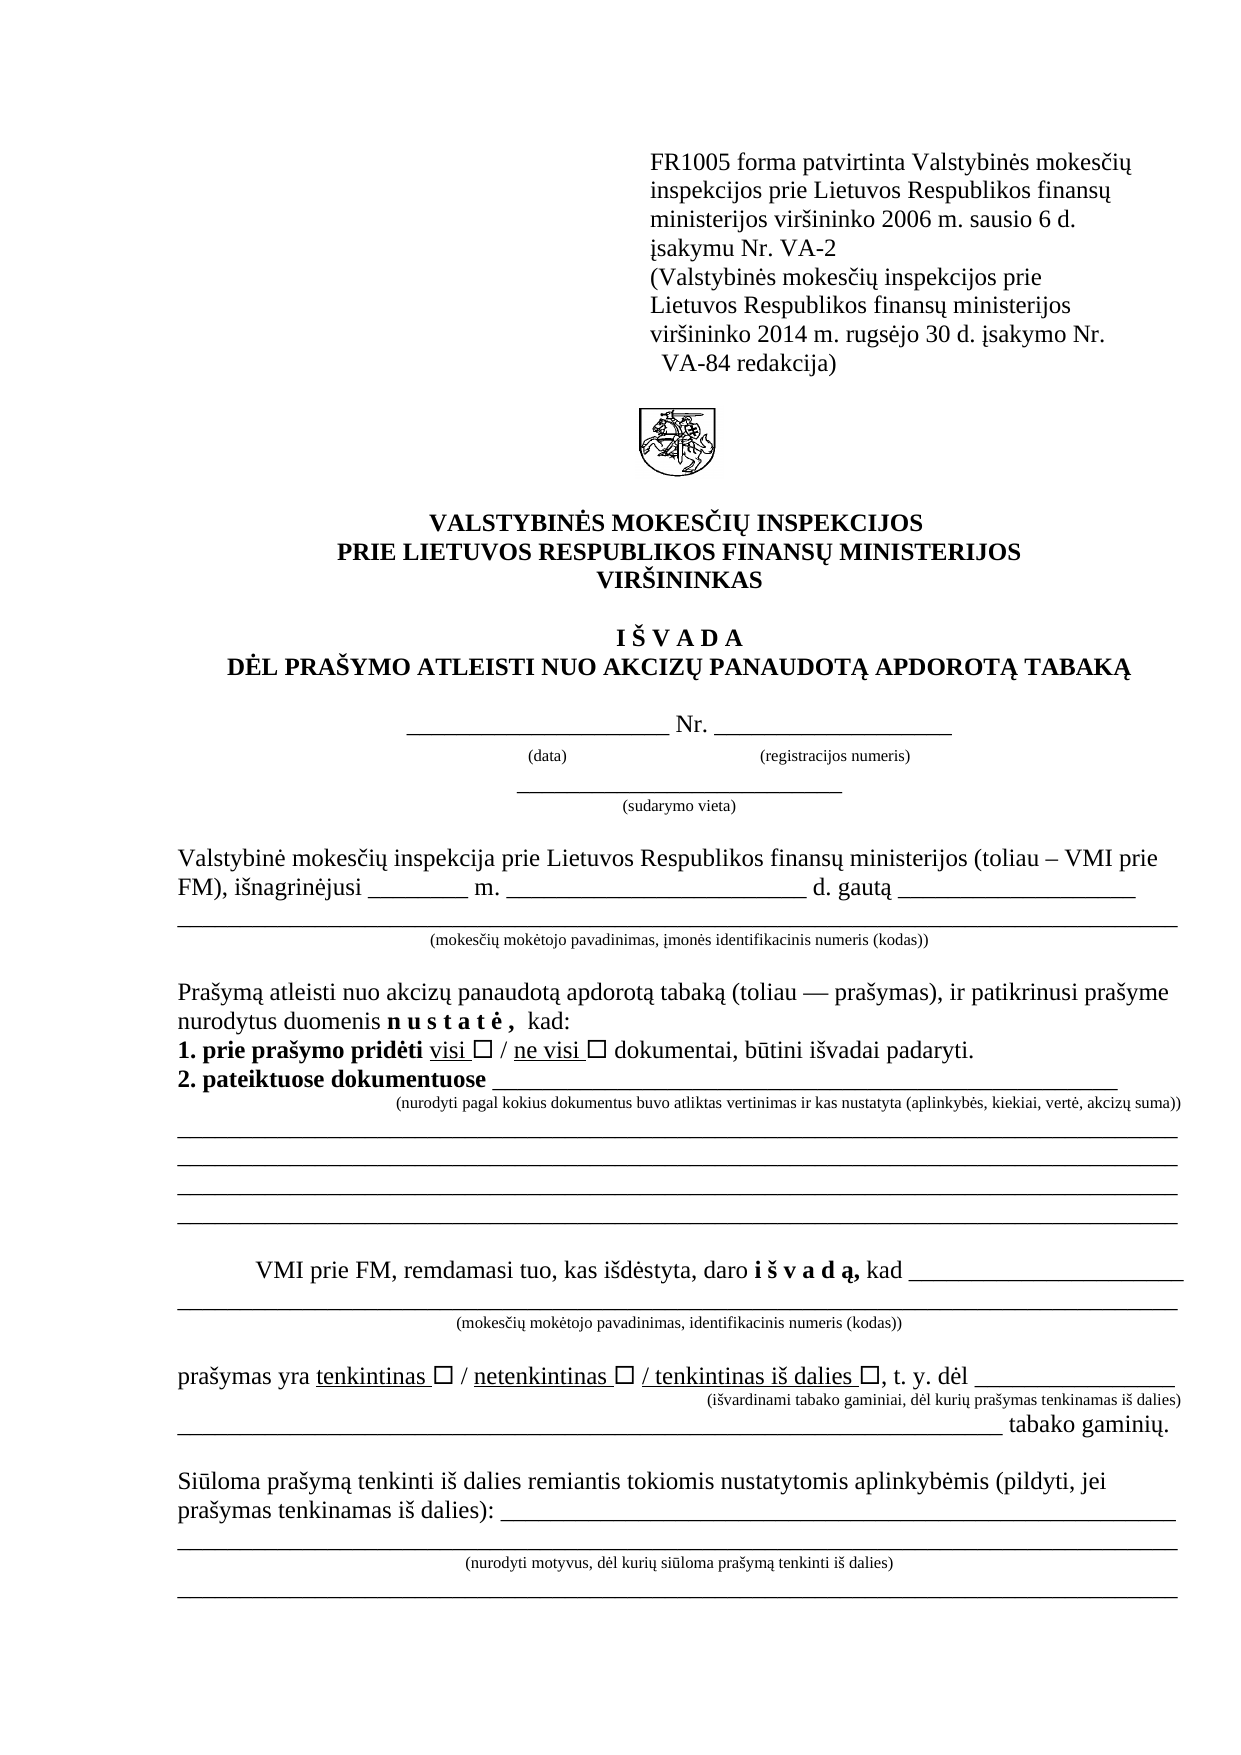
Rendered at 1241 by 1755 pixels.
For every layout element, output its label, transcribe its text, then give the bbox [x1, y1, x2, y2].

text įsakymu Nr. VA-2 [177, 233, 1181, 262]
text VA-84 redakcija) [188, 348, 1181, 377]
text __________________________ [177, 767, 1181, 795]
text (Valstybinės mokesčių inspekcijos prie [177, 262, 1181, 291]
text (sudarymo vieta) [177, 795, 1181, 814]
text ________________________________________________________________________________ [177, 1284, 1181, 1313]
text ________________________________________________________________________________ [177, 1572, 1181, 1600]
text prašymas yra tenkintinas  / netenkintinas  / tenkintinas iš dalies , t. y. dėl ________________ [177, 1361, 1181, 1389]
text (išvardinami tabako gaminiai, dėl kurių prašymas tenkinamas iš dalies) [177, 1389, 1181, 1409]
text _____________________ Nr. ___________________ [177, 709, 1181, 738]
text ________________________________________________________________________________ [177, 901, 1181, 929]
text IŠVADA [177, 623, 1181, 652]
text PRIE LIETUVOS RESPUBLIKOS FINANSŲ MINISTERIJOS [177, 537, 1181, 565]
text ________________________________________________________________________________ [177, 1112, 1181, 1140]
text ________________________________________________________________________________ [177, 1140, 1181, 1169]
text Siūloma prašymą tenkinti iš dalies remiantis tokiomis nustatytomis aplinkybėmis (pildyti, jei prašymas tenkinamas iš dalies): ______________________________________________________ [177, 1466, 1181, 1524]
text (mokesčių mokėtojo pavadinimas, įmonės identifikacinis numeris (kodas)) [177, 929, 1181, 949]
text (nurodyti pagal kokius dokumentus buvo atliktas vertinimas ir kas nustatyta (aplinkybės, kiekiai, vertė, akcizų suma)) [177, 1092, 1181, 1112]
text Lietuvos Respublikos finansų ministerijos [177, 291, 1181, 319]
text DĖL PRAŠYMO ATLEISTI NUO AKCIZŲ PANAUDOTĄ APDOROTĄ TABAKĄ [177, 652, 1181, 680]
text inspekcijos prie Lietuvos Respublikos finansų [177, 176, 1181, 204]
text VIRŠININKAS [177, 565, 1181, 594]
text VMI prie FM, remdamasi tuo, kas išdėstyta, daro išvadą, kad _____________________ [177, 1255, 1181, 1284]
text FR1005 forma patvirtinta Valstybinės mokesčių [177, 147, 1181, 176]
text __________________________________________________________________ tabako gaminių. [177, 1409, 1181, 1437]
text VALSTYBINĖS MOKESČIŲ INSPEKCIJOS [177, 508, 1181, 537]
text ________________________________________________________________________________ [177, 1169, 1181, 1198]
text (mokesčių mokėtojo pavadinimas, identifikacinis numeris (kodas)) [177, 1313, 1181, 1332]
text Valstybinė mokesčių inspekcija prie Lietuvos Respublikos finansų ministerijos (toliau – VMI prie FM), išnagrinėjusi ________ m. ________________________ d. gautą ___________________ [177, 843, 1181, 901]
text ________________________________________________________________________________ [177, 1524, 1181, 1552]
text 2. pateiktuose dokumentuose __________________________________________________ [177, 1064, 1181, 1092]
text Prašymą atleisti nuo akcizų panaudotą apdorotą tabaką (toliau — prašymas), ir patikrinusi prašyme nurodytus duomenis nustatė, kad: [177, 977, 1181, 1035]
text ________________________________________________________________________________ [177, 1198, 1181, 1227]
text (nurodyti motyvus, dėl kurių siūloma prašymą tenkinti iš dalies) [177, 1552, 1181, 1572]
text (data) (registracijos numeris) [177, 738, 1181, 767]
text ministerijos viršininko 2006 m. sausio 6 d. [177, 204, 1181, 233]
text viršininko 2014 m. rugsėjo 30 d. įsakymo Nr. [177, 319, 1181, 348]
text 1. prie prašymo pridėti visi  / ne visi  dokumentai, būtini išvadai padaryti. [177, 1035, 1181, 1064]
